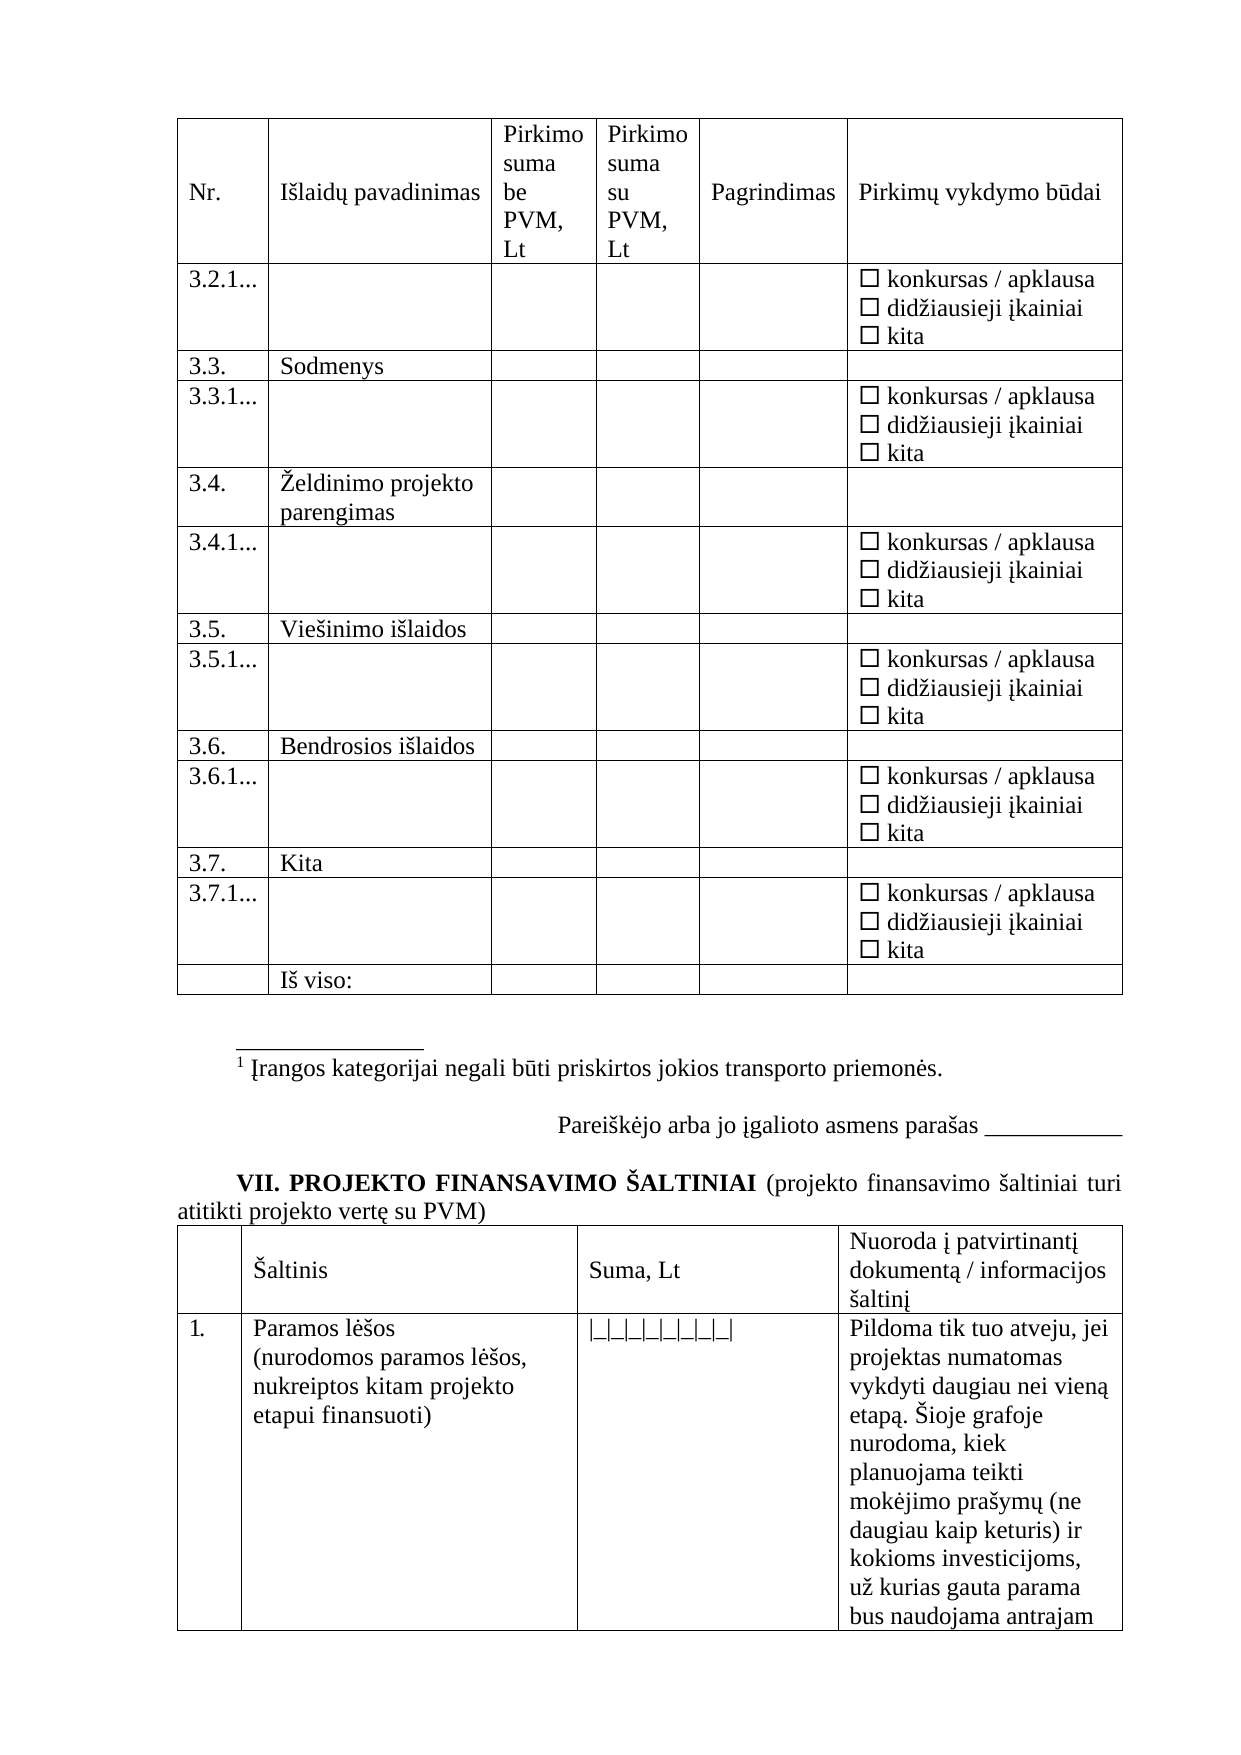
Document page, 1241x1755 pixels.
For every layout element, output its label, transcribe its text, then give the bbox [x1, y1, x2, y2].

table_cell [492, 264, 596, 350]
table_cell [492, 761, 596, 847]
table_cell [700, 264, 847, 350]
table_cell [597, 527, 699, 613]
table_cell [700, 614, 847, 643]
table_cell 3.4.1... [178, 527, 268, 613]
table_cell [269, 527, 491, 613]
text Pareiškėjo arba jo įgalioto asmens parašas ___________ [177, 1110, 1122, 1139]
table_cell 3.7. [178, 848, 268, 877]
table_header Pirkimo suma be PVM, Lt [492, 119, 596, 263]
table_cell [492, 644, 596, 730]
table_cell 3.7.1... [178, 878, 268, 964]
table_cell [700, 527, 847, 613]
table_cell [492, 527, 596, 613]
table_cell [492, 614, 596, 643]
table_cell [597, 381, 699, 467]
table_cell [700, 381, 847, 467]
table_cell Kita [269, 848, 491, 877]
table_cell [848, 614, 1122, 643]
table_cell 3.2.1... [178, 264, 268, 350]
table_cell 1. [178, 1314, 241, 1630]
table_cell Paramos lėšos (nurodomos paramos lėšos, nukreiptos kitam projekto etapui finansuoti) [242, 1314, 577, 1630]
table_cell [178, 965, 268, 994]
table_cell [269, 761, 491, 847]
table_cell Viešinimo išlaidos [269, 614, 491, 643]
table_header Nuoroda į patvirtinantį dokumentą / informacijos šaltinį [839, 1226, 1122, 1312]
table_cell [492, 878, 596, 964]
table_cell [492, 468, 596, 526]
table_cell [269, 878, 491, 964]
table_cell [597, 351, 699, 380]
table_cell [492, 381, 596, 467]
table_cell Želdinimo projekto parengimas [269, 468, 491, 526]
table_cell [700, 731, 847, 760]
table_cell 3.5. [178, 614, 268, 643]
table_cell Bendrosios išlaidos [269, 731, 491, 760]
table_cell [848, 848, 1122, 877]
table_cell Sodmenys [269, 351, 491, 380]
table_cell [597, 644, 699, 730]
table_header Nr. [178, 119, 268, 263]
table_cell [] konkursas / apklausa [] didžiausieji įkainiai [] kita [848, 644, 1122, 730]
table_cell [269, 264, 491, 350]
table_cell 3.6. [178, 731, 268, 760]
table_cell [269, 644, 491, 730]
table_cell [700, 965, 847, 994]
table_cell [597, 614, 699, 643]
table_cell [597, 468, 699, 526]
table_cell [492, 731, 596, 760]
table_header Pagrindimas [700, 119, 847, 263]
table_header Pirkimų vykdymo būdai [848, 119, 1122, 263]
table_cell [] konkursas / apklausa [] didžiausieji įkainiai [] kita [848, 878, 1122, 964]
text 1 Įrangos kategorijai negali būti priskirtos jokios transporto priemonės. [177, 1053, 1122, 1081]
table_cell [597, 848, 699, 877]
table_cell [597, 761, 699, 847]
table_cell [597, 878, 699, 964]
table_cell [848, 731, 1122, 760]
table_cell 3.3.1... [178, 381, 268, 467]
table_cell [] konkursas / apklausa [] didžiausieji įkainiai [] kita [848, 761, 1122, 847]
table_cell [700, 761, 847, 847]
table_cell [700, 644, 847, 730]
table_cell [] konkursas / apklausa [] didžiausieji įkainiai [] kita [848, 527, 1122, 613]
table_cell [] konkursas / apklausa [] didžiausieji įkainiai [] kita [848, 264, 1122, 350]
table_cell [700, 848, 847, 877]
table_cell [492, 848, 596, 877]
table_cell 3.5.1... [178, 644, 268, 730]
text _______________ [177, 1024, 1122, 1053]
table_cell [492, 351, 596, 380]
table_header Pirkimo suma su PVM, Lt [597, 119, 699, 263]
table_cell |_|_|_|_|_|_|_|_| [578, 1314, 838, 1630]
table_header [178, 1226, 241, 1312]
table_cell [] konkursas / apklausa [] didžiausieji įkainiai [] kita [848, 381, 1122, 467]
table_cell 3.3. [178, 351, 268, 380]
table_cell 3.4. [178, 468, 268, 526]
table_cell Iš viso: [269, 965, 491, 994]
table_cell [848, 351, 1122, 380]
table_cell [597, 264, 699, 350]
table_cell 3.6.1... [178, 761, 268, 847]
table_header Suma, Lt [578, 1226, 838, 1312]
table_cell Pildoma tik tuo atveju, jei projektas numatomas vykdyti daugiau nei vieną etapą. Šioje grafoje nurodoma, kiek planuojama teikti mokėjimo prašymų (ne daugiau kaip keturis) ir kokioms investicijoms, už kurias gauta parama bus naudojama antrajam [839, 1314, 1122, 1630]
table_cell [597, 731, 699, 760]
table_cell [700, 351, 847, 380]
table_header Išlaidų pavadinimas [269, 119, 491, 263]
table_cell [269, 381, 491, 467]
table_cell [848, 965, 1122, 994]
text VII. PROJEKTO FINANSAVIMO ŠALTINIAI (projekto finansavimo šaltiniai turi atitikti projekto vertę su PVM) [177, 1168, 1122, 1225]
table_cell [700, 468, 847, 526]
table_cell [597, 965, 699, 994]
table_cell [700, 878, 847, 964]
table_header Šaltinis [242, 1226, 577, 1312]
table_cell [848, 468, 1122, 526]
table_cell [492, 965, 596, 994]
